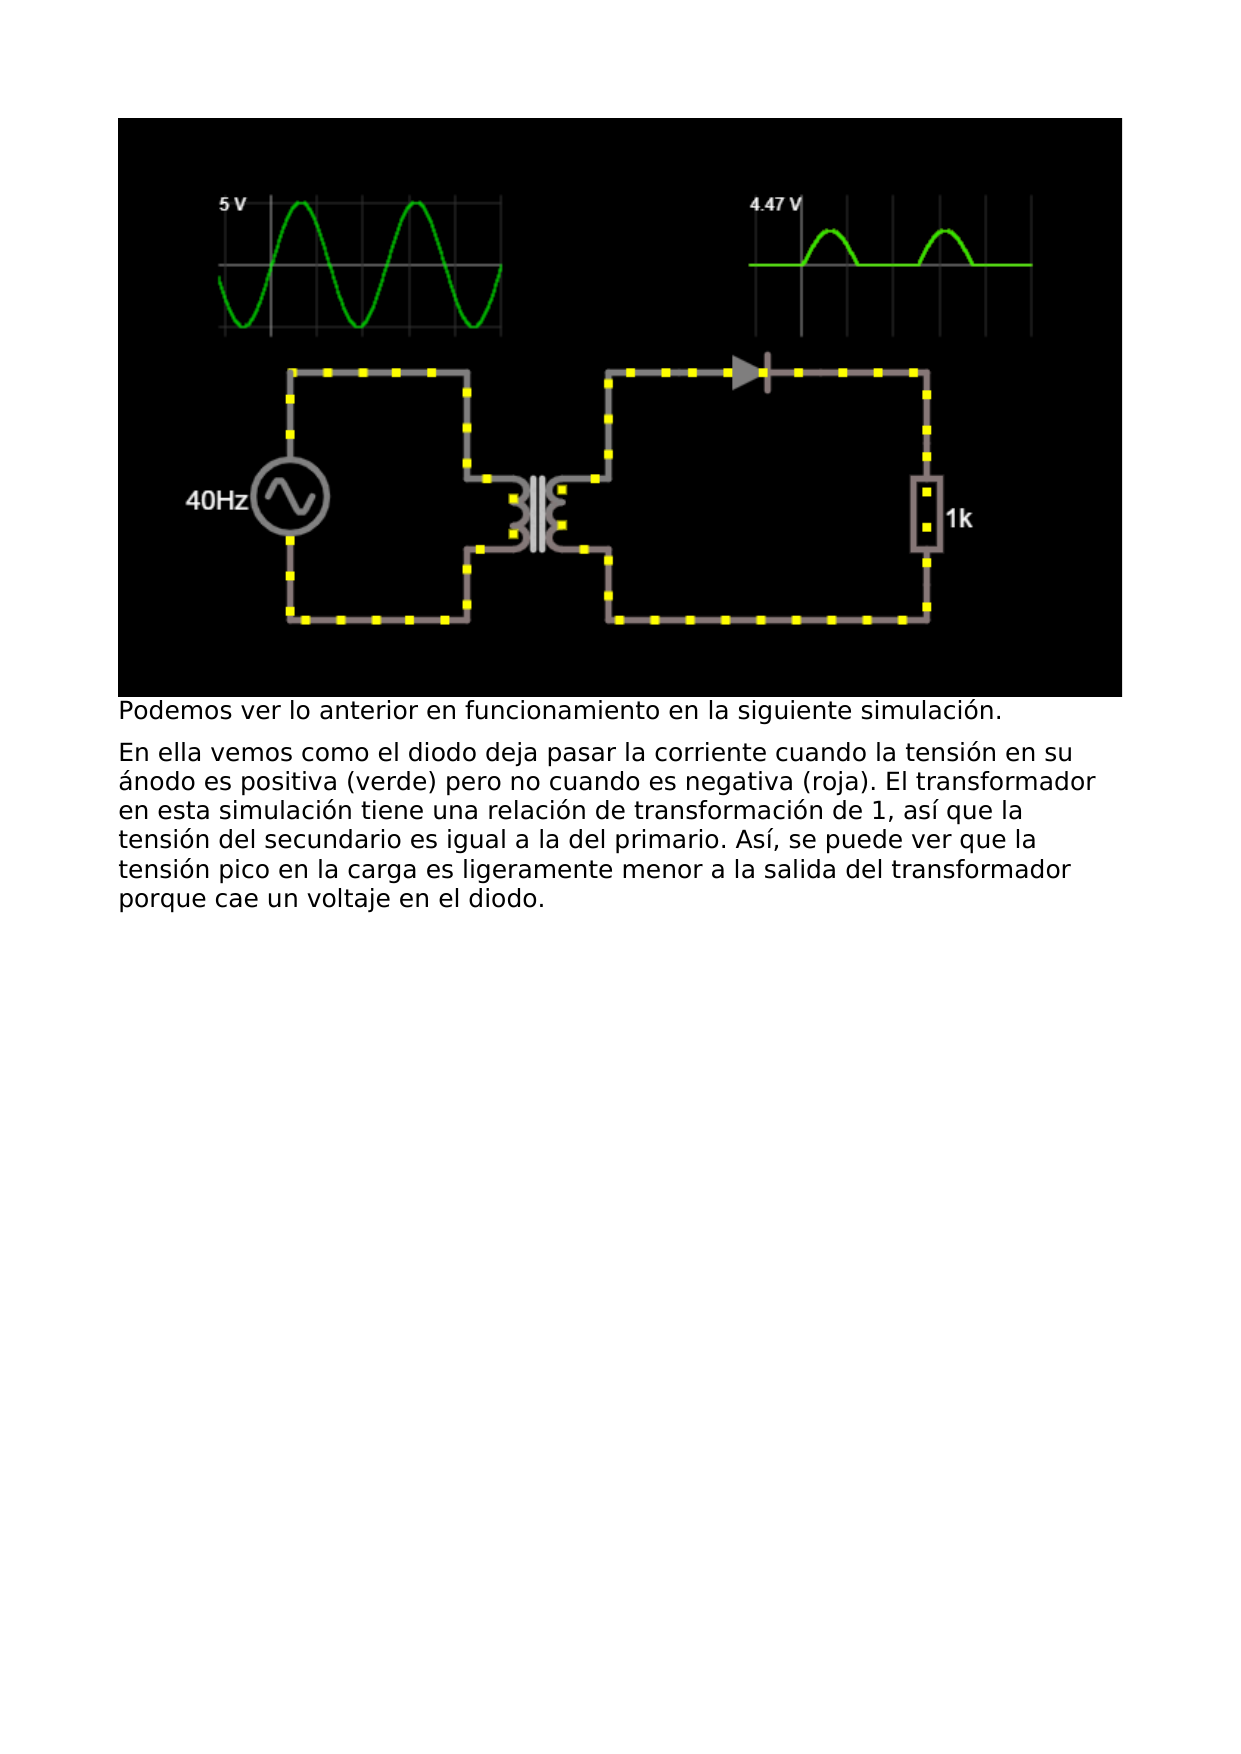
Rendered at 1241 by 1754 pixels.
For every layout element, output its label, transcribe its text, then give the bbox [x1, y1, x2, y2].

text En ella vemos como el diodo deja pasar la corriente cuando la tensión en su ánodo es positiva (verde) pero no cuando es negativa (roja). El transformador en esta simulación tiene una relación de transformación de 1, así que la tensión del secundario es igual a la del primario. Así, se puede ver que la tensión pico en la carga es ligeramente menor a la salida del transformador porque cae un voltaje en el diodo. [118, 738, 1122, 913]
picture [118, 118, 1123, 697]
text Podemos ver lo anterior en funcionamiento en la siguiente simulación. [118, 697, 1122, 726]
